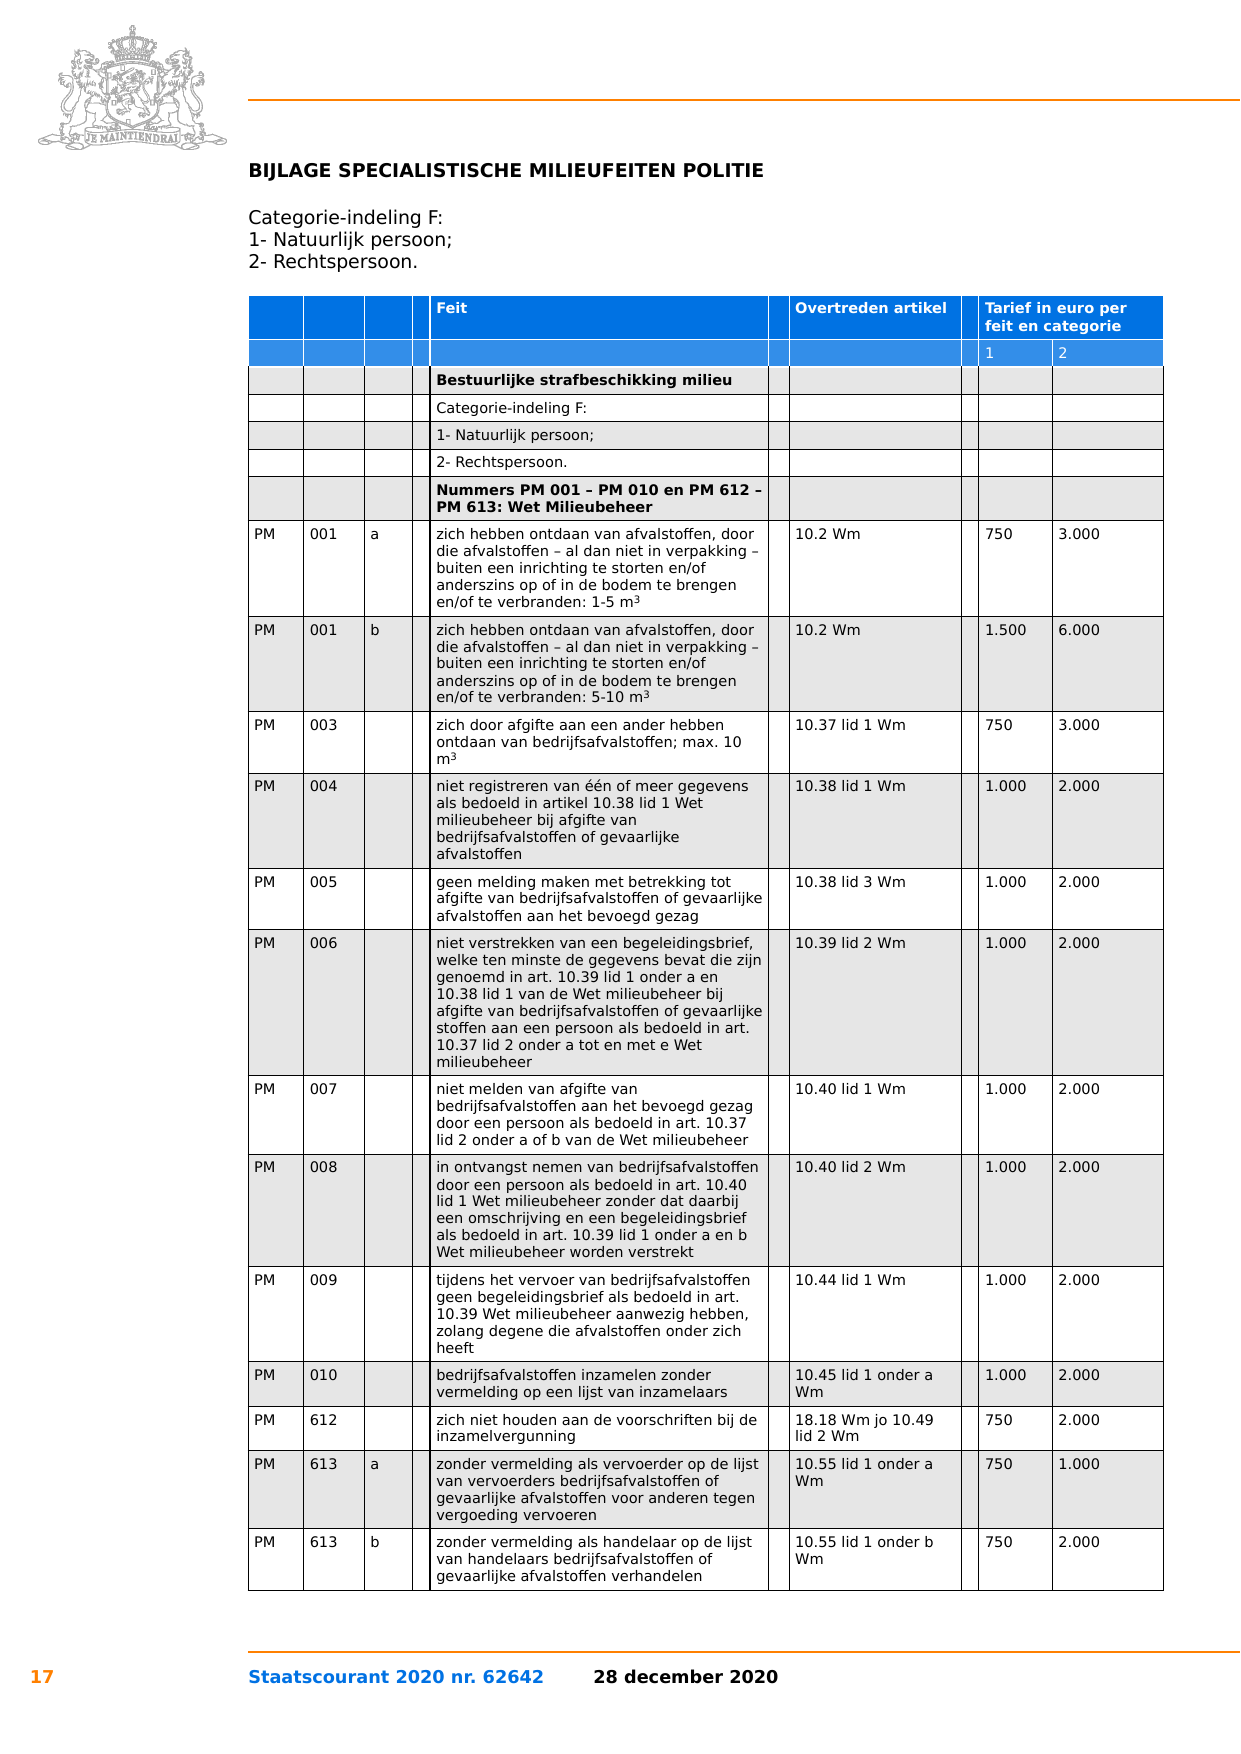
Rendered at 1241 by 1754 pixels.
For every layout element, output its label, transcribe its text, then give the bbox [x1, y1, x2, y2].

table_cell [979, 368, 1052, 394]
table_cell zich hebben ontdaan van afvalstoffen, door die afvalstoffen – al dan niet in verpakking – buiten een inrichting te storten en/of anderszins op of in de bodem te brengen en/of te verbranden: 1-5 m3 [431, 521, 768, 616]
table_cell [769, 521, 789, 616]
table_cell [431, 340, 768, 366]
table_cell b [365, 1529, 412, 1590]
table_cell 6.000 [1053, 617, 1163, 711]
table_cell 613 [304, 1451, 364, 1528]
table_cell [365, 1362, 412, 1406]
table_cell [304, 450, 364, 476]
table_cell zich hebben ontdaan van afvalstoffen, door die afvalstoffen – al dan niet in verpakking – buiten een inrichting te storten en/of anderszins op of in de bodem te brengen en/of te verbranden: 5-10 m3 [431, 617, 768, 711]
text 1- Natuurlijk persoon; [248, 229, 1163, 251]
table_cell geen melding maken met betrekking tot afgifte van bedrijfsafvalstoffen of gevaarlijke afvalstoffen aan het bevoegd gezag [431, 869, 768, 929]
table_header [962, 296, 978, 339]
table_cell [249, 340, 303, 366]
table_cell zich niet houden aan de voorschriften bij de inzamelvergunning [431, 1407, 768, 1450]
table_cell 10.55 lid 1 onder a Wm [790, 1451, 961, 1528]
table_cell 612 [304, 1407, 364, 1450]
table_cell 3.000 [1053, 521, 1163, 616]
table_cell 2- Rechtspersoon. [431, 450, 768, 476]
table_cell PM [249, 1407, 303, 1450]
table_cell [962, 869, 978, 929]
table_cell Categorie-indeling F: [431, 395, 768, 421]
table_cell [1053, 477, 1163, 520]
table_cell Bestuurlijke strafbeschikking milieu [431, 368, 768, 394]
table_cell 004 [304, 774, 364, 868]
table_cell [413, 930, 429, 1075]
table_cell [365, 1267, 412, 1361]
table_cell [413, 1451, 429, 1528]
table_cell [962, 395, 978, 421]
table_cell zonder vermelding als handelaar op de lijst van handelaars bedrijfsafvalstoffen of gevaarlijke afvalstoffen verhandelen [431, 1529, 768, 1590]
table_cell zich door afgifte aan een ander hebben ontdaan van bedrijfsafvalstoffen; max. 10 m3 [431, 712, 768, 772]
table_cell [413, 395, 429, 421]
table_cell PM [249, 521, 303, 616]
table_cell [962, 422, 978, 449]
table_cell niet verstrekken van een begeleidingsbrief, welke ten minste de gegevens bevat die zijn genoemd in art. 10.39 lid 1 onder a en 10.38 lid 1 van de Wet milieubeheer bij afgifte van bedrijfsafvalstoffen of gevaarlijke stoffen aan een persoon als bedoeld in art. 10.37 lid 2 onder a tot en met e Wet milieubeheer [431, 930, 768, 1075]
table_cell PM [249, 1362, 303, 1406]
table_cell [962, 521, 978, 616]
table_cell [962, 1451, 978, 1528]
table_cell 750 [979, 712, 1052, 772]
table_cell [979, 450, 1052, 476]
table_cell 009 [304, 1267, 364, 1361]
text 2- Rechtspersoon. [248, 251, 1163, 273]
table_cell [365, 340, 412, 366]
table_cell 3.000 [1053, 712, 1163, 772]
table_cell [304, 340, 364, 366]
table_cell niet melden van afgifte van bedrijfsafvalstoffen aan het bevoegd gezag door een persoon als bedoeld in art. 10.37 lid 2 onder a of b van de Wet milieubeheer [431, 1076, 768, 1154]
table_cell [413, 450, 429, 476]
table_header [769, 296, 789, 339]
table_cell [962, 617, 978, 711]
table_cell [413, 1529, 429, 1590]
table_cell [962, 774, 978, 868]
table_cell 10.45 lid 1 onder a Wm [790, 1362, 961, 1406]
table_cell [365, 869, 412, 929]
table_cell 613 [304, 1529, 364, 1590]
table_cell 2.000 [1053, 1267, 1163, 1361]
table_cell tijdens het vervoer van bedrijfsafvalstoffen geen begeleidingsbrief als bedoeld in art. 10.39 Wet milieubeheer aanwezig hebben, zolang degene die afvalstoffen onder zich heeft [431, 1267, 768, 1361]
table_cell [769, 450, 789, 476]
table_cell [962, 477, 978, 520]
table_cell in ontvangst nemen van bedrijfsafvalstoffen door een persoon als bedoeld in art. 10.40 lid 1 Wet milieubeheer zonder dat daarbij een omschrijving en een begeleidingsbrief als bedoeld in art. 10.39 lid 1 onder a en b Wet milieubeheer worden verstrekt [431, 1155, 768, 1266]
table_cell [769, 774, 789, 868]
table_header [249, 296, 303, 339]
table_cell 1.000 [979, 930, 1052, 1075]
table_cell [304, 477, 364, 520]
table_cell [790, 368, 961, 394]
table_cell 2.000 [1053, 774, 1163, 868]
table_cell [962, 930, 978, 1075]
table_cell [962, 1407, 978, 1450]
table_cell PM [249, 712, 303, 772]
table_cell [413, 1076, 429, 1154]
table_cell [769, 1451, 789, 1528]
table_cell PM [249, 1155, 303, 1266]
table_cell 1.000 [1053, 1451, 1163, 1528]
table_cell 1.000 [979, 1076, 1052, 1154]
table_cell [769, 1267, 789, 1361]
table_cell PM [249, 1451, 303, 1528]
table_cell bedrijfsafvalstoffen inzamelen zonder vermelding op een lijst van inzamelaars [431, 1362, 768, 1406]
table_cell 1.000 [979, 1267, 1052, 1361]
table_cell [769, 395, 789, 421]
table_cell [1053, 450, 1163, 476]
table_cell PM [249, 774, 303, 868]
table_cell 750 [979, 1529, 1052, 1590]
table_cell 10.40 lid 2 Wm [790, 1155, 961, 1266]
table_cell 2.000 [1053, 1362, 1163, 1406]
table_cell 10.38 lid 3 Wm [790, 869, 961, 929]
table_cell 10.2 Wm [790, 521, 961, 616]
table_cell PM [249, 1267, 303, 1361]
table_cell [413, 521, 429, 616]
table_cell [790, 395, 961, 421]
table_cell PM [249, 869, 303, 929]
table_cell [979, 422, 1052, 449]
table_cell 2.000 [1053, 1155, 1163, 1266]
table_cell 2.000 [1053, 1407, 1163, 1450]
table_cell [413, 869, 429, 929]
table_cell 10.40 lid 1 Wm [790, 1076, 961, 1154]
table_cell [962, 450, 978, 476]
table_header [304, 296, 364, 339]
table_cell [365, 930, 412, 1075]
table_cell [413, 368, 429, 394]
table_cell 2.000 [1053, 1076, 1163, 1154]
table_cell 1.500 [979, 617, 1052, 711]
table_cell [979, 477, 1052, 520]
table_cell a [365, 521, 412, 616]
table_cell [304, 368, 364, 394]
table_cell 1.000 [979, 774, 1052, 868]
table_cell [413, 477, 429, 520]
text Categorie-indeling F: [248, 207, 1163, 229]
table_cell [413, 1362, 429, 1406]
table_cell a [365, 1451, 412, 1528]
table_cell [962, 1529, 978, 1590]
table_cell [365, 395, 412, 421]
table_cell [769, 1076, 789, 1154]
table_cell b [365, 617, 412, 711]
table_cell [769, 477, 789, 520]
table_cell [304, 422, 364, 449]
table_header Feit [431, 296, 768, 339]
table_cell [413, 774, 429, 868]
table_cell 10.37 lid 1 Wm [790, 712, 961, 772]
table_cell 008 [304, 1155, 364, 1266]
table_cell PM [249, 1529, 303, 1590]
table_cell [249, 395, 303, 421]
table_cell 1.000 [979, 1362, 1052, 1406]
table_cell [962, 1267, 978, 1361]
subtitle BIJLAGE SPECIALISTISCHE MILIEUFEITEN POLITIE [248, 160, 1163, 182]
table_cell [769, 712, 789, 772]
table_cell 10.39 lid 2 Wm [790, 930, 961, 1075]
table_cell 10.44 lid 1 Wm [790, 1267, 961, 1361]
table_cell 010 [304, 1362, 364, 1406]
table_cell [365, 368, 412, 394]
table_cell zonder vermelding als vervoerder op de lijst van vervoerders bedrijfsafvalstoffen of gevaarlijke afvalstoffen voor anderen tegen vergoeding vervoeren [431, 1451, 768, 1528]
table_cell [1053, 368, 1163, 394]
table_cell [413, 340, 429, 366]
table_cell [962, 368, 978, 394]
table_cell [365, 422, 412, 449]
table_cell [769, 340, 789, 366]
table_cell [413, 1267, 429, 1361]
table_cell [365, 774, 412, 868]
table_cell [413, 1407, 429, 1450]
table_cell PM [249, 1076, 303, 1154]
table_cell [769, 1362, 789, 1406]
table_cell [962, 1155, 978, 1266]
table_cell [413, 422, 429, 449]
table_cell [365, 1076, 412, 1154]
table_cell [769, 869, 789, 929]
table_cell 007 [304, 1076, 364, 1154]
table_cell 2.000 [1053, 1529, 1163, 1590]
table_cell [769, 368, 789, 394]
table_cell [249, 368, 303, 394]
table_cell 006 [304, 930, 364, 1075]
table_cell [249, 422, 303, 449]
table_cell 750 [979, 1407, 1052, 1450]
table_cell [249, 450, 303, 476]
table_cell [962, 712, 978, 772]
table_cell niet registreren van één of meer gegevens als bedoeld in artikel 10.38 lid 1 Wet milieubeheer bij afgifte van bedrijfsafvalstoffen of gevaarlijke afvalstoffen [431, 774, 768, 868]
table_cell 2 [1053, 340, 1163, 366]
table_header Tarief in euro per feit en categorie [979, 296, 1163, 339]
table_cell 1 [979, 340, 1052, 366]
table_cell [413, 617, 429, 711]
table_cell 2.000 [1053, 930, 1163, 1075]
table_cell 2.000 [1053, 869, 1163, 929]
table_cell 001 [304, 617, 364, 711]
table_cell 10.2 Wm [790, 617, 961, 711]
table_cell [790, 340, 961, 366]
table_cell [790, 422, 961, 449]
picture [38, 25, 227, 150]
table_cell [769, 930, 789, 1075]
table_cell [790, 477, 961, 520]
table_cell 003 [304, 712, 364, 772]
table_cell [962, 1362, 978, 1406]
table_cell [979, 395, 1052, 421]
table_cell [365, 477, 412, 520]
table_cell [769, 617, 789, 711]
table_header [365, 296, 412, 339]
table_cell [365, 1155, 412, 1266]
table_cell Nummers PM 001 – PM 010 en PM 612 – PM 613: Wet Milieubeheer [431, 477, 768, 520]
table_cell [304, 395, 364, 421]
table_cell [365, 1407, 412, 1450]
table_cell 1.000 [979, 869, 1052, 929]
table_cell PM [249, 617, 303, 711]
table_cell 750 [979, 521, 1052, 616]
table_cell 1.000 [979, 1155, 1052, 1266]
table_cell [365, 712, 412, 772]
table_cell [962, 1076, 978, 1154]
table_cell PM [249, 930, 303, 1075]
table_cell [1053, 395, 1163, 421]
table_header Overtreden artikel [790, 296, 961, 339]
table_cell 750 [979, 1451, 1052, 1528]
table_cell [365, 450, 412, 476]
table_cell [413, 1155, 429, 1266]
table_cell 10.38 lid 1 Wm [790, 774, 961, 868]
table_cell 1- Natuurlijk persoon; [431, 422, 768, 449]
table_cell [790, 450, 961, 476]
table_cell 001 [304, 521, 364, 616]
table_header [413, 296, 429, 339]
table_cell 18.18 Wm jo 10.49 lid 2 Wm [790, 1407, 961, 1450]
table_cell [1053, 422, 1163, 449]
table_cell [769, 422, 789, 449]
table_cell [769, 1529, 789, 1590]
table_cell [962, 340, 978, 366]
table_cell [769, 1155, 789, 1266]
table_cell [249, 477, 303, 520]
table_cell [769, 1407, 789, 1450]
table_cell 005 [304, 869, 364, 929]
table_cell [413, 712, 429, 772]
table_cell 10.55 lid 1 onder b Wm [790, 1529, 961, 1590]
